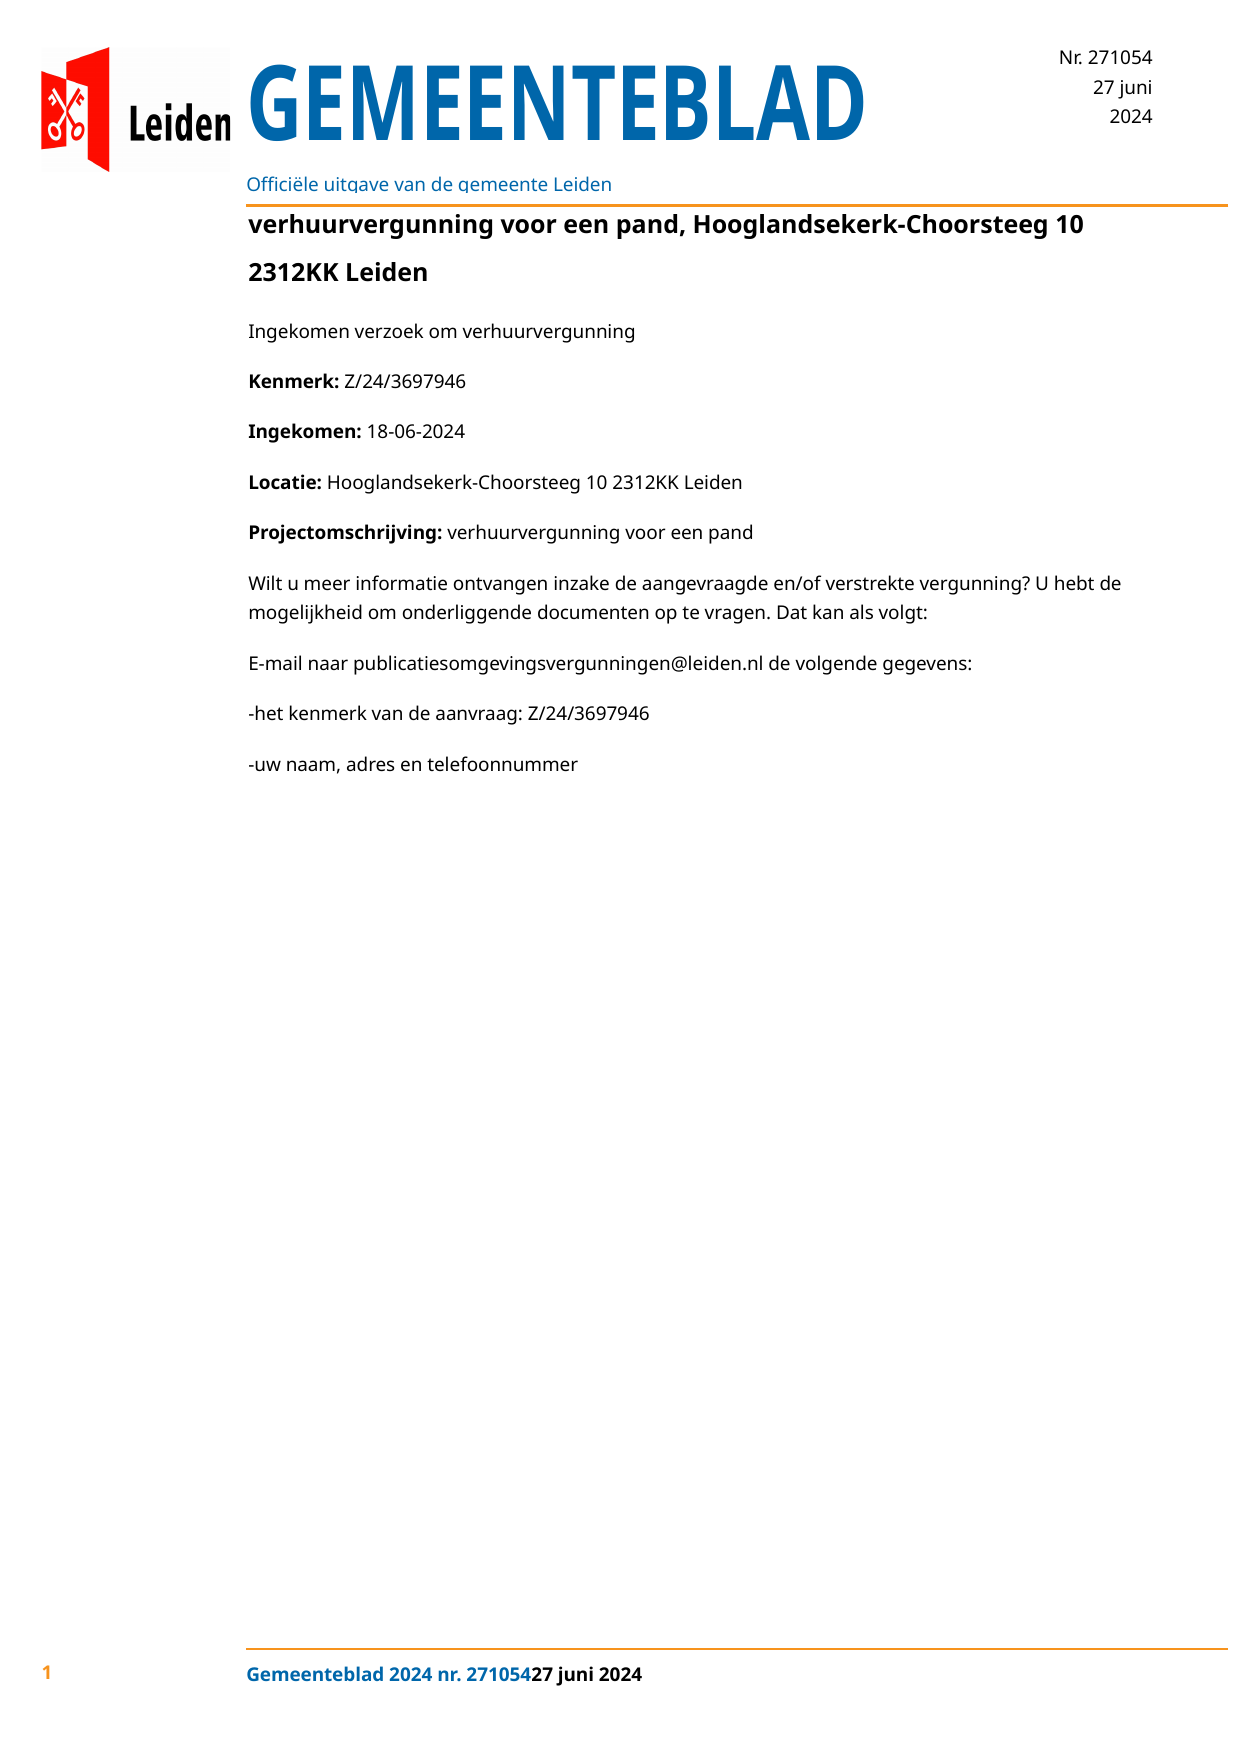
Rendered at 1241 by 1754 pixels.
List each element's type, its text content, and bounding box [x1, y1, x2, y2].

text Locatie: Hooglandsekerk-Choorsteeg 10 2312KK Leiden [248, 469, 1152, 495]
text -het kenmerk van de aanvraag: Z/24/3697946 [248, 700, 1152, 726]
text Wilt u meer informatie ontvangen inzake de aangevraagde en/of verstrekte vergunning? U hebt de mogelijkheid om onderliggende documenten op te vragen. Dat kan als volgt: [248, 570, 1152, 625]
text E-mail naar publicatiesomgevingsvergunningen@leiden.nl de volgende gegevens: [248, 650, 1152, 676]
text Ingekomen verzoek om verhuurvergunning [248, 318, 1152, 344]
text Kenmerk: Z/24/3697946 [248, 368, 1152, 394]
text Ingekomen: 18-06-2024 [248, 419, 1152, 444]
text verhuurvergunning voor een pand, Hooglandsekerk-Choorsteeg 10 2312KK Leiden [248, 207, 1152, 288]
picture [41, 47, 231, 172]
text -uw naam, adres en telefoonnummer [248, 751, 1152, 777]
text Projectomschrijving: verhuurvergunning voor een pand [248, 519, 1152, 545]
